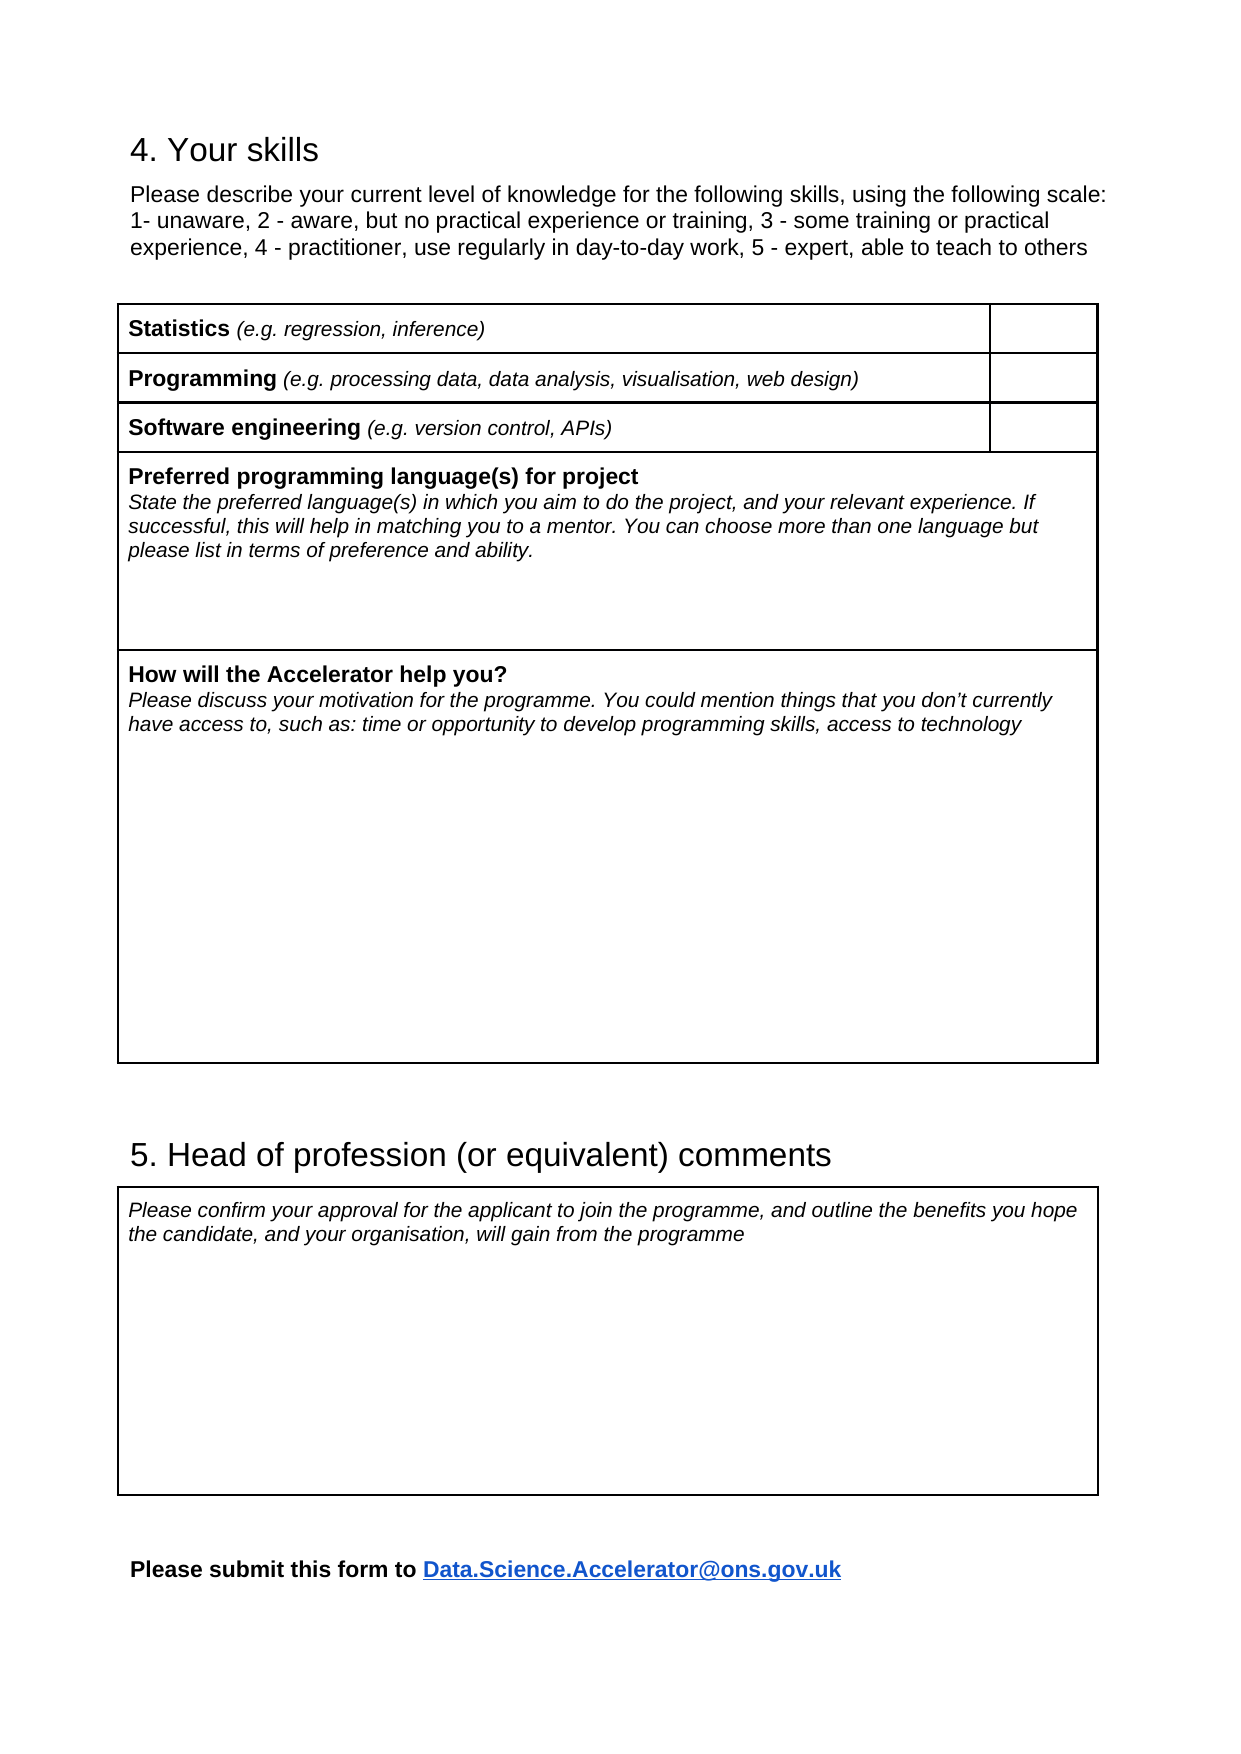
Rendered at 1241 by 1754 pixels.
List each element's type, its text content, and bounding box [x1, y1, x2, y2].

table_cell [991, 354, 1096, 401]
table_header [991, 305, 1096, 352]
table_cell Programming (e.g. processing data, data analysis, visualisation, web design) [119, 354, 989, 401]
text Please submit this form to Data.Science.Accelerator@ons.gov.uk [130, 1556, 1110, 1582]
subtitle 4. Your skills [130, 130, 1110, 168]
table_cell Preferred programming language(s) for project State the preferred language(s) in which you aim to do the project, and your relevant experience. If successful, this will help in matching you to a mentor. You can choose more than one language but please list in terms of preference and ability. [119, 453, 1096, 648]
subtitle 5. Head of profession (or equivalent) comments [130, 1134, 1110, 1173]
table_cell How will the Accelerator help you? Please discuss your motivation for the programme. You could mention things that you don’t currently have access to, such as: time or opportunity to develop programming skills, access to technology [119, 651, 1096, 1062]
table_header Statistics (e.g. regression, inference) [119, 305, 989, 352]
text Please describe your current level of knowledge for the following skills, using the following scale: 1- unaware, 2 - aware, but no practical experience or training, 3 - some training or practical experience, 4 - practitioner, use regularly in day-to-day work, 5 - expert, able to teach to others [130, 181, 1110, 260]
table_cell Software engineering (e.g. version control, APIs) [119, 404, 989, 451]
table_cell [991, 404, 1096, 451]
table_header Please confirm your approval for the applicant to join the programme, and outline the benefits you hope the candidate, and your organisation, will gain from the programme [119, 1188, 1097, 1493]
